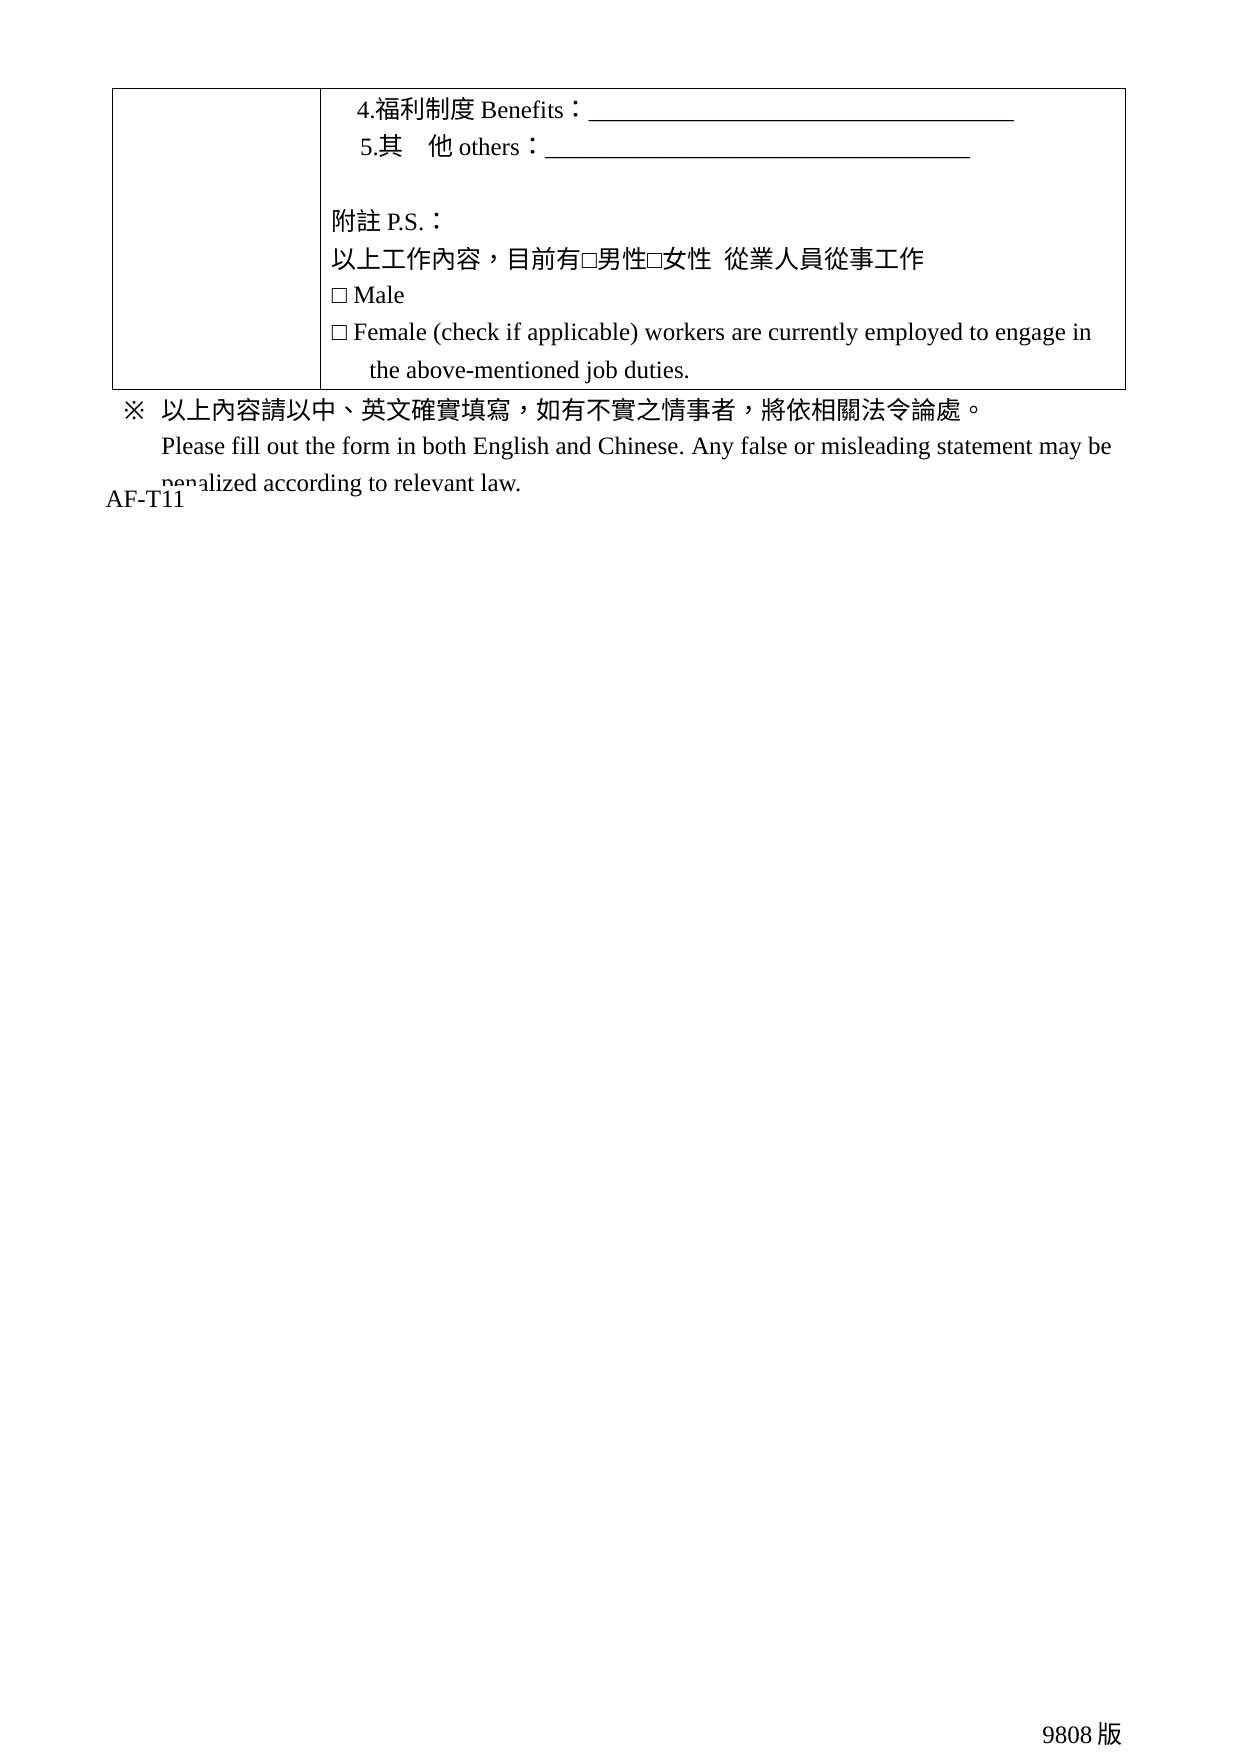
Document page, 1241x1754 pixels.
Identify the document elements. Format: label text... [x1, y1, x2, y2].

text AF-T11 [105, 486, 202, 513]
list 9808版 [1017, 1714, 1130, 1750]
text Please fill out the form in both English and Chinese. Any false or misleading statement may be penalized according to relevant law. [161, 427, 1122, 502]
list 以上內容請以中、英文確實填寫，如有不實之情事者，將依相關法令論處。 [124, 390, 1122, 427]
table_cell [113, 89, 320, 388]
table_cell 4.福利制度Benefits：__________________________________ 5.其 他others：__________________________________ 附註P.S.： 以上工作內容，目前有□男性□女性 從業人員從事工作 □ Male □ Female (check if applicable) workers are currently employed to engage in the above-mentioned job duties. [321, 89, 1125, 388]
